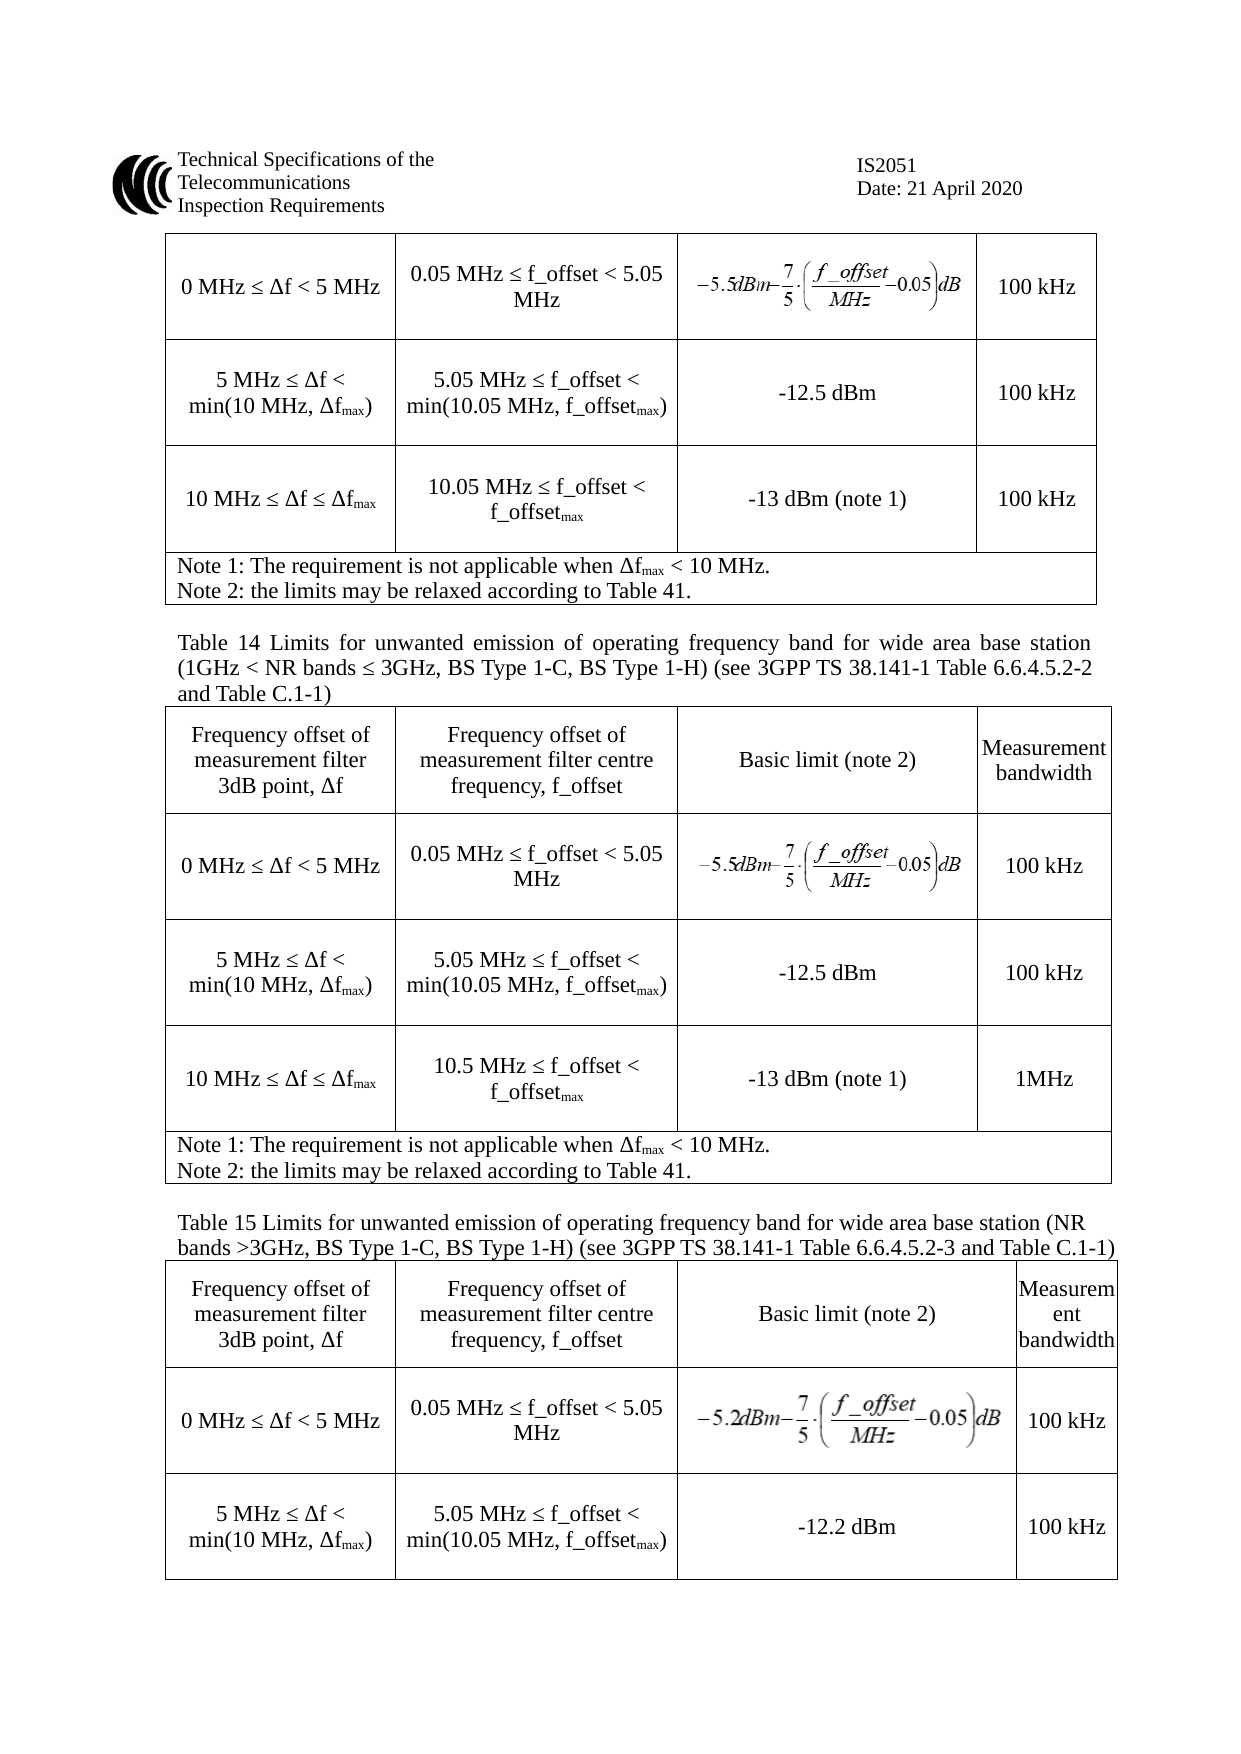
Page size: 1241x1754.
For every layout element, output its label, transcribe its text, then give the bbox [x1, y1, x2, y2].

table_cell 5 MHz ≤ Δf < min(10 MHz, Δfmax) [166, 1474, 395, 1579]
table_cell 5 MHz ≤ Δf < min(10 MHz, Δfmax) [166, 920, 395, 1025]
table_cell 0 MHz ≤ Δf < 5 MHz [166, 814, 395, 919]
table_cell 0.05 MHz ≤ f_offset < 5.05 MHz [396, 814, 677, 919]
picture [690, 1390, 1004, 1451]
table_cell 100 kHz [978, 814, 1111, 919]
table_cell 100 kHz [977, 340, 1096, 445]
table_cell Note 1: The requirement is not applicable when Δfmax < 10 MHz. Note 2: the limits may be relaxed according to Table 41. [166, 1132, 1111, 1183]
table_cell 0.05 MHz ≤ f_offset < 5.05 MHz [396, 1368, 677, 1473]
table_cell [678, 814, 977, 919]
table_cell -13 dBm (note 1) [678, 1026, 977, 1131]
table_cell 100 kHz [1017, 1474, 1117, 1579]
table_cell 5.05 MHz ≤ f_offset < min(10.05 MHz, f_offsetmax) [396, 340, 677, 445]
table_cell 10.5 MHz ≤ f_offset < f_offsetmax [396, 1026, 677, 1131]
table_cell 100 kHz [978, 920, 1111, 1025]
table_cell 0 MHz ≤ Δf < 5 MHz [166, 234, 395, 339]
table_cell 10 MHz ≤ Δf ≤ Δfmax [166, 446, 395, 552]
table_header Basic limit (note 2) [678, 707, 977, 812]
table_cell 100 kHz [1017, 1368, 1117, 1473]
table_cell 5.05 MHz ≤ f_offset < min(10.05 MHz, f_offsetmax) [396, 920, 677, 1025]
table_header Basic limit (note 2) [678, 1261, 1016, 1367]
table_cell 100 kHz [977, 234, 1096, 339]
text Table 14 Limits for unwanted emission of operating frequency band for wide area base station (1GHz < NR bands ≤ 3GHz, BS Type 1-C, BS Type 1-H) (see 3GPP TS 38.141-1 Table 6.6.4.5.2-2 and Table C.1-1) [177, 630, 1092, 706]
table_header Frequency offset of measurement filter centre frequency, f_offset [396, 707, 677, 812]
table_cell 10 MHz ≤ Δf ≤ Δfmax [166, 1026, 395, 1131]
table_cell -13 dBm (note 1) [678, 446, 976, 552]
table_cell 0.05 MHz ≤ f_offset < 5.05 MHz [396, 234, 677, 339]
table_header Frequency offset of measurement filter 3dB point, Δf [166, 707, 395, 812]
table_header Frequency offset of measurement filter centre frequency, f_offset [396, 1261, 677, 1367]
table_cell 5 MHz ≤ Δf < min(10 MHz, Δfmax) [166, 340, 395, 445]
table_cell Note 1: The requirement is not applicable when Δfmax < 10 MHz. Note 2: the limits may be relaxed according to Table 41. [166, 553, 1096, 603]
picture [690, 260, 965, 313]
table_cell 1MHz [978, 1026, 1111, 1131]
table_cell 5.05 MHz ≤ f_offset < min(10.05 MHz, f_offsetmax) [396, 1474, 677, 1579]
table_cell 0 MHz ≤ Δf < 5 MHz [166, 1368, 395, 1473]
table_cell 10.05 MHz ≤ f_offset < f_offsetmax [396, 446, 677, 552]
picture [690, 840, 965, 893]
table_header Measurement bandwidth [978, 707, 1111, 812]
table_header Measurement bandwidth [1017, 1261, 1117, 1367]
table_cell -12.2 dBm [678, 1474, 1016, 1579]
table_cell [678, 1368, 1016, 1473]
table_cell -12.5 dBm [678, 920, 977, 1025]
table_cell 100 kHz [977, 446, 1096, 552]
table_cell -12.5 dBm [678, 340, 976, 445]
table_header Frequency offset of measurement filter 3dB point, Δf [166, 1261, 395, 1367]
table_cell [678, 234, 976, 339]
text Table 15 Limits for unwanted emission of operating frequency band for wide area base station (NR bands >3GHz, BS Type 1-C, BS Type 1-H) (see 3GPP TS 38.141-1 Table 6.6.4.5.2-3 and Table C.1-1) [177, 1209, 1122, 1260]
